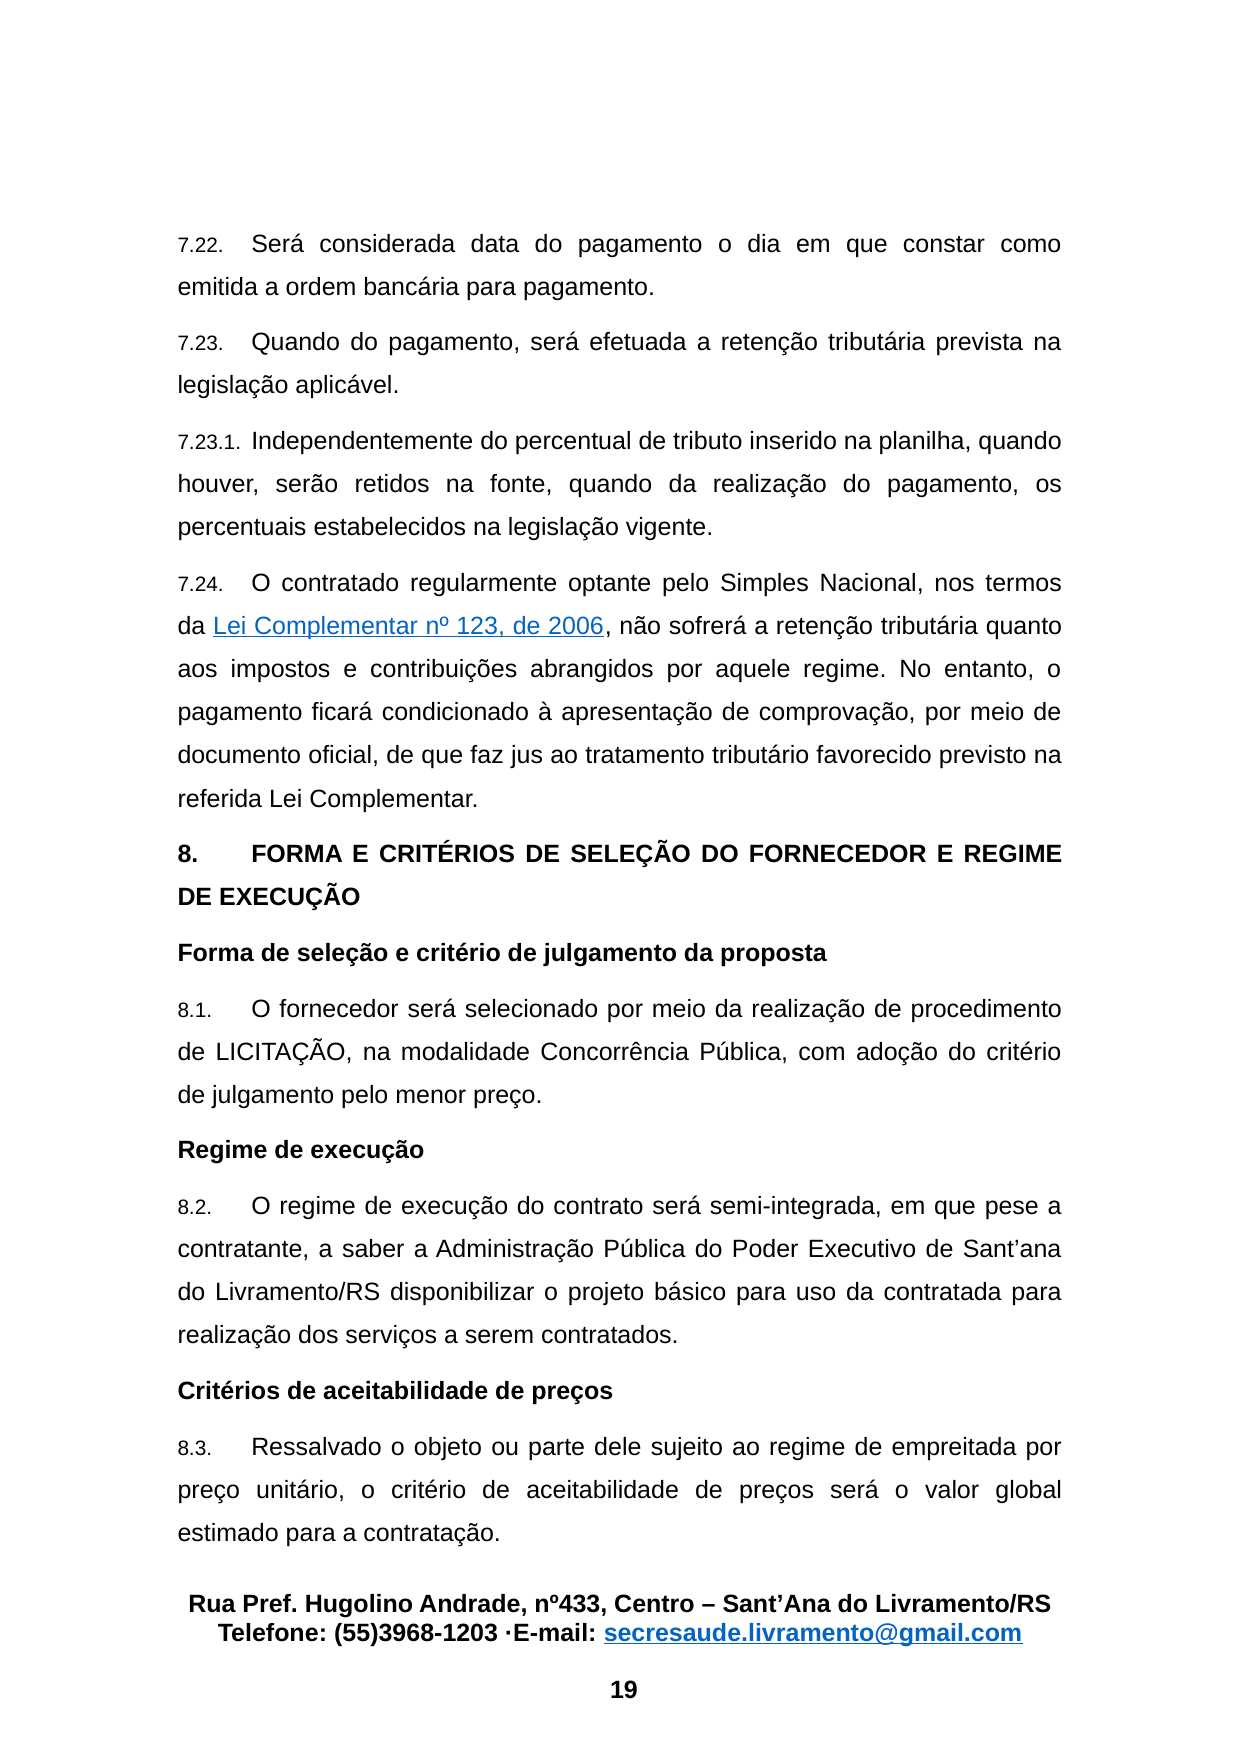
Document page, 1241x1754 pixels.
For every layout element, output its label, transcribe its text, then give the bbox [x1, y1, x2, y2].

list Quando do pagamento, será efetuada a retenção tributária prevista na legislação aplicável. [177, 327, 1063, 399]
subtitle Forma de seleção e critério de julgamento da proposta [177, 938, 1063, 967]
subtitle Regime de execução [177, 1136, 1063, 1164]
list O fornecedor será selecionado por meio da realização de procedimento de LICITAÇÃO, na modalidade Concorrência Pública, com adoção do critério de julgamento pelo menor preço. [177, 994, 1063, 1109]
list O contratado regularmente optante pelo Simples Nacional, nos termos da Lei Complementar nº 123, de 2006, não sofrerá a retenção tributária quanto aos impostos e contribuições abrangidos por aquele regime. No entanto, o pagamento ficará condicionado à apresentação de comprovação, por meio de documento oficial, de que faz jus ao tratamento tributário favorecido previsto na referida Lei Complementar. [177, 568, 1063, 812]
list Independentemente do percentual de tributo inserido na planilha, quando houver, serão retidos na fonte, quando da realização do pagamento, os percentuais estabelecidos na legislação vigente. [177, 426, 1063, 541]
list Critérios de aceitabilidade de preços [177, 1376, 1063, 1405]
list Será considerada data do pagamento o dia em que constar como emitida a ordem bancária para pagamento. [177, 229, 1063, 301]
subtitle FORMA E CRITÉRIOS DE SELEÇÃO DO FORNECEDOR E REGIME DE EXECUÇÃO [177, 839, 1063, 911]
list Ressalvado o objeto ou parte dele sujeito ao regime de empreitada por preço unitário, o critério de aceitabilidade de preços será o valor global estimado para a contratação. [177, 1432, 1063, 1547]
list O regime de execução do contrato será semi-integrada, em que pese a contratante, a saber a Administração Pública do Poder Executivo de Sant’ana do Livramento/RS disponibilizar o projeto básico para uso da contratada para realização dos serviços a serem contratados. [177, 1191, 1063, 1349]
